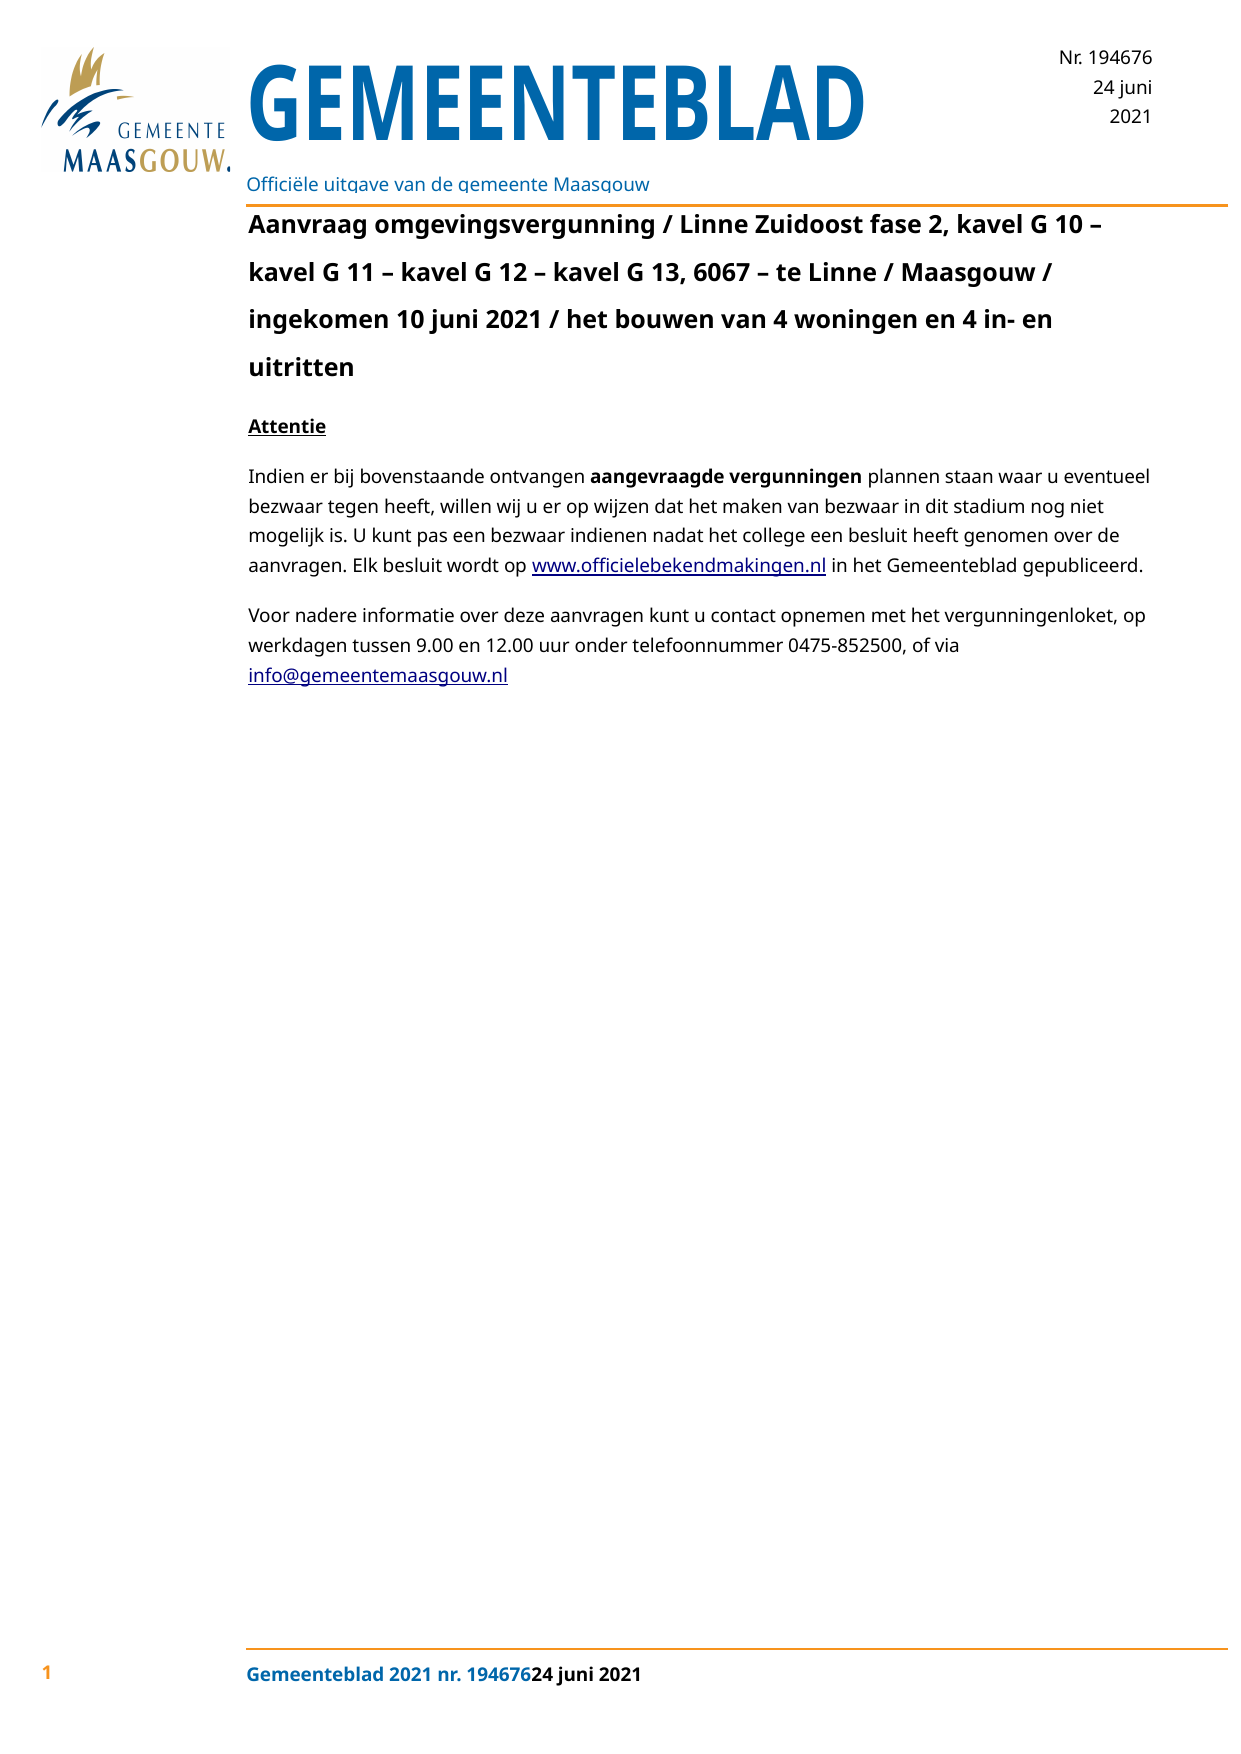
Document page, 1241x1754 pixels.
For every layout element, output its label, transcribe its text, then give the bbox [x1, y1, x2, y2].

text Attentie [248, 413, 1152, 439]
text Indien er bij bovenstaande ontvangen aangevraagde vergunningen plannen staan waar u eventueel bezwaar tegen heeft, willen wij u er op wijzen dat het maken van bezwaar in dit stadium nog niet mogelijk is. U kunt pas een bezwaar indienen nadat het college een besluit heeft genomen over de aanvragen. Elk besluit wordt op www.officielebekendmakingen.nl in het Gemeenteblad gepubliceerd. [248, 463, 1152, 578]
text Voor nadere informatie over deze aanvragen kunt u contact opnemen met het vergunningenloket, op werkdagen tussen 9.00 en 12.00 uur onder telefoonnummer 0475-852500, of via info@gemeentemaasgouw.nl [248, 603, 1152, 688]
text Aanvraag omgevingsvergunning / Linne Zuidoost fase 2, kavel G 10 – kavel G 11 – kavel G 12 – kavel G 13, 6067 – te Linne / Maasgouw / ingekomen 10 juni 2021 / het bouwen van 4 woningen en 4 in- en uitritten [248, 207, 1152, 384]
picture [41, 47, 231, 172]
